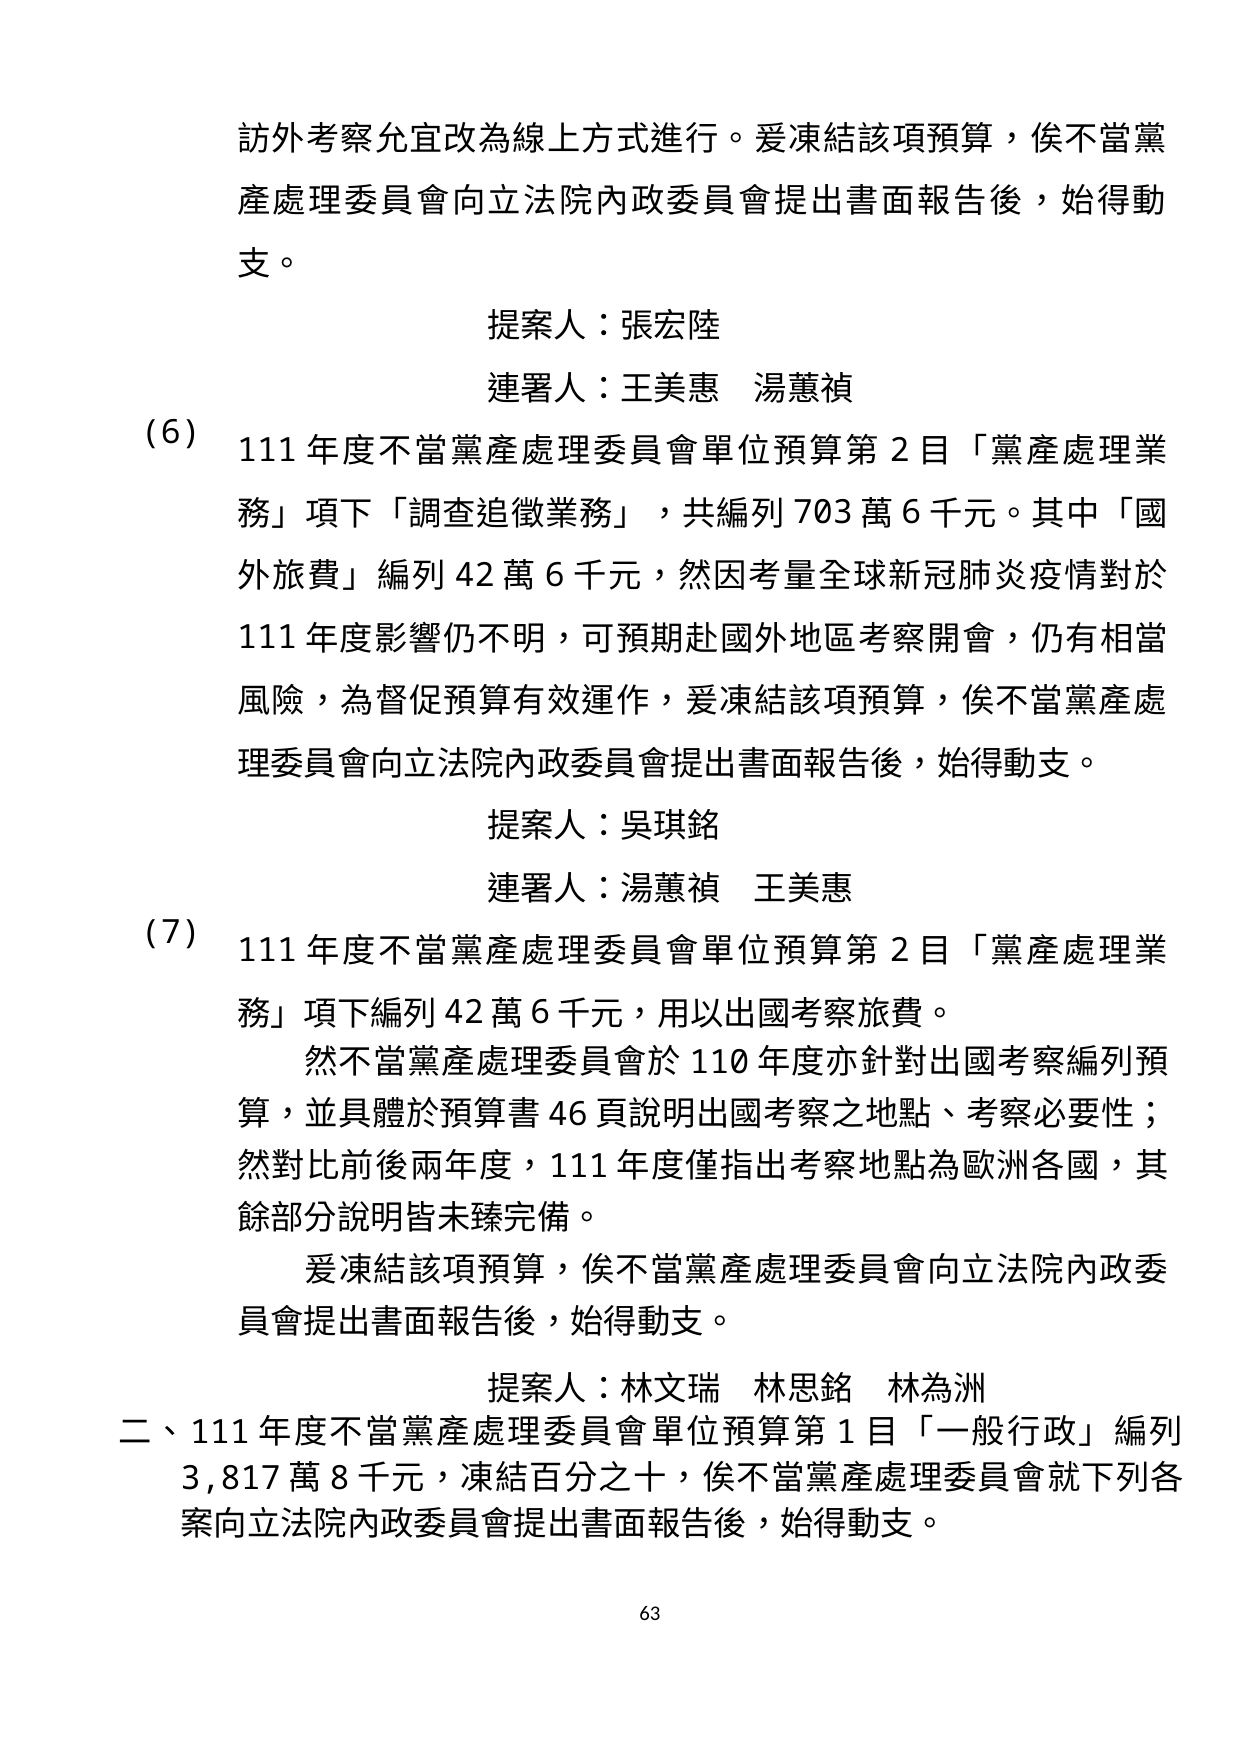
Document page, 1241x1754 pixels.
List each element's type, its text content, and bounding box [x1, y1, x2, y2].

table_cell 111年度不當黨產處理委員會單位預算第2目「黨產處理業務」項下編列42萬6千元，用以出國考察旅費。 然不當黨產處理委員會於110年度亦針對出國考察編列預算，並具體於預算書46頁說明出國考察之地點、考察必要性；然對比前後兩年度，111年度僅指出考察地點為歐洲各國，其餘部分說明皆未臻完備。 爰凍結該項預算，俟不當黨產處理委員會向立法院內政委員會提出書面報告後，始得動支。 提案人：林文瑞 林思銘 林為洲 [226, 907, 1174, 1407]
table_cell 訪外考察允宜改為線上方式進行。爰凍結該項預算，俟不當黨產處理委員會向立法院內政委員會提出書面報告後，始得動支。 提案人：張宏陸 連署人：王美惠 湯蕙禎 [226, 94, 1174, 407]
table_cell 111年度不當黨產處理委員會單位預算第2目「黨產處理業務」項下「調查追徵業務」，共編列703萬6千元。其中「國外旅費」編列42萬6千元，然因考量全球新冠肺炎疫情對於111年度影響仍不明，可預期赴國外地區考察開會，仍有相當風險，為督促預算有效運作，爰凍結該項預算，俟不當黨產處理委員會向立法院內政委員會提出書面報告後，始得動支。 提案人：吳琪銘 連署人：湯蕙禎 王美惠 [226, 407, 1174, 907]
table_cell [129, 94, 226, 407]
table_cell [129, 907, 226, 1407]
text 二、111年度不當黨產處理委員會單位預算第1目「一般行政」編列3,817萬8千元，凍結百分之十，俟不當黨產處理委員會就下列各案向立法院內政委員會提出書面報告後，始得動支。 [118, 1407, 1184, 1544]
table_cell [129, 407, 226, 907]
